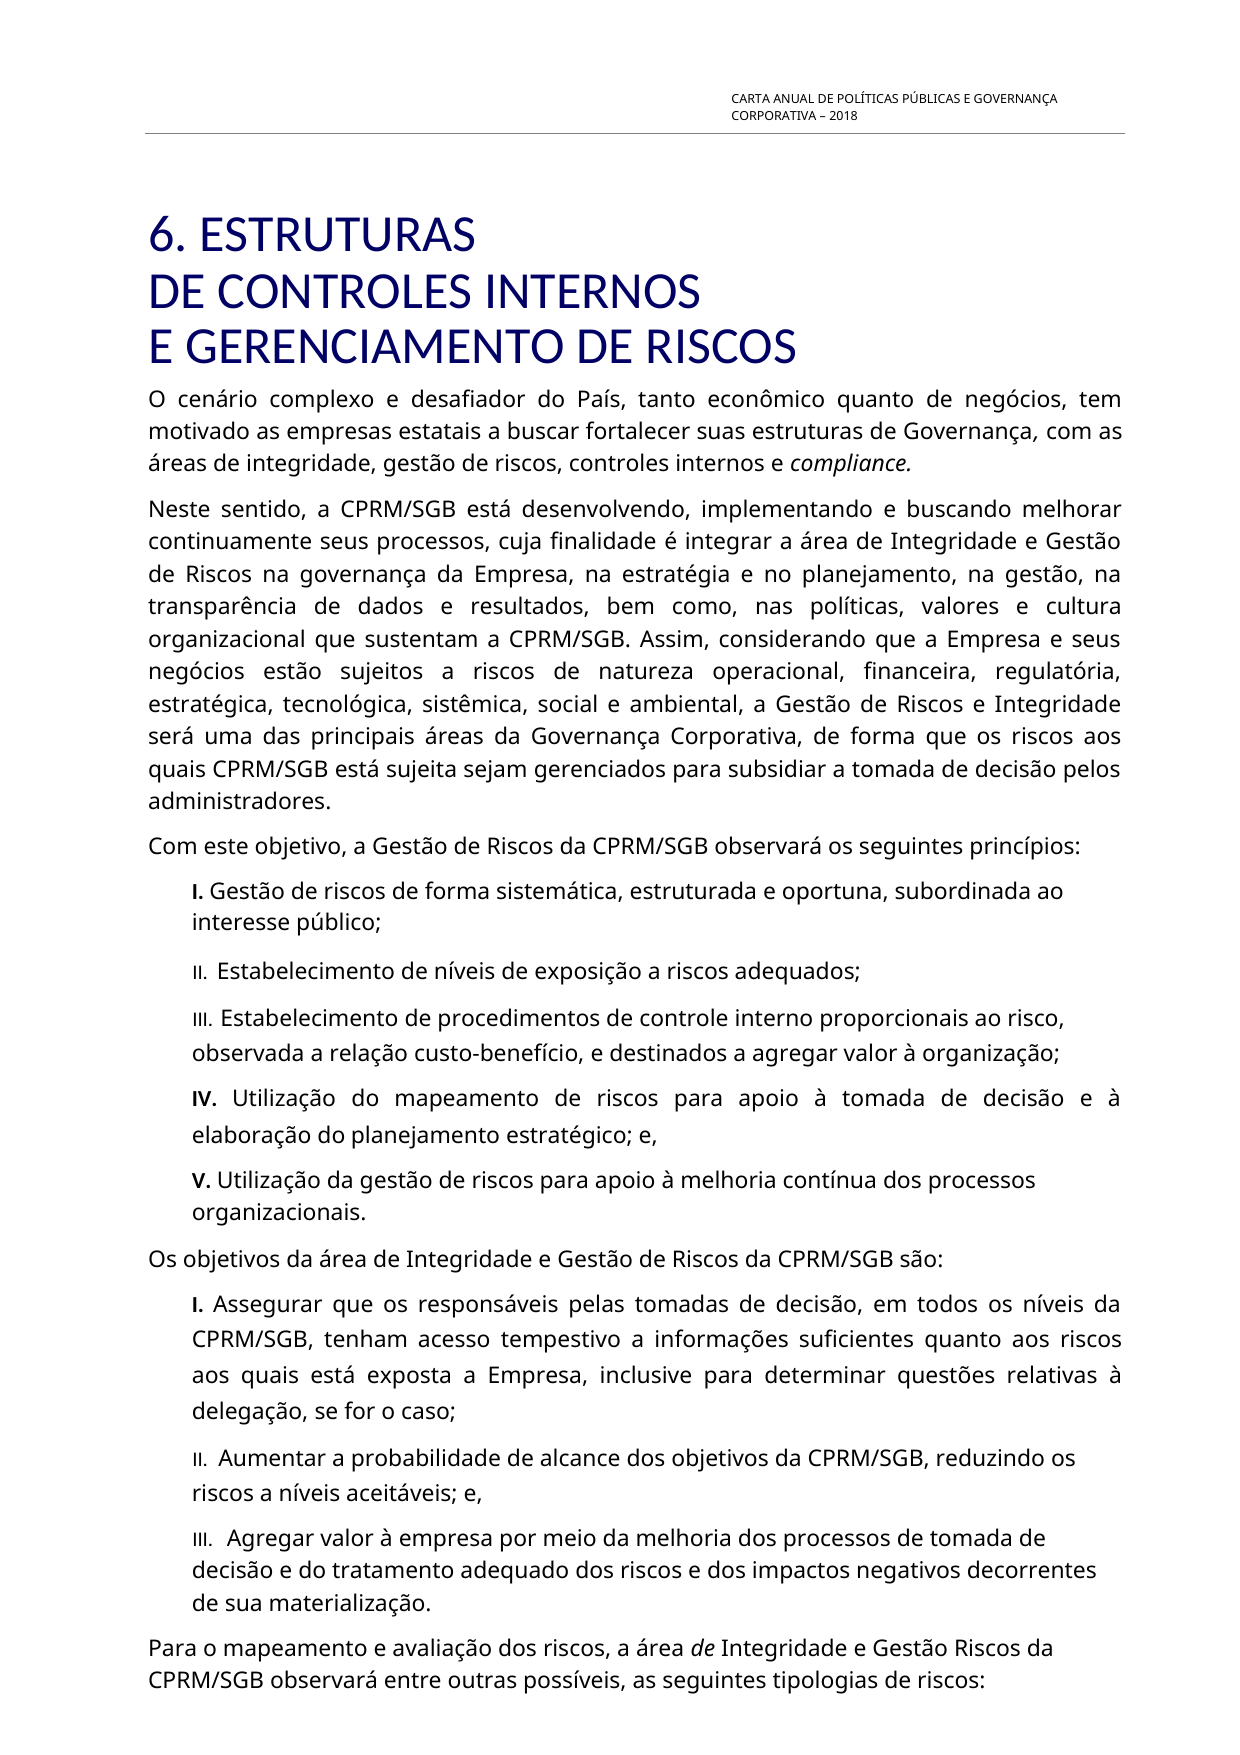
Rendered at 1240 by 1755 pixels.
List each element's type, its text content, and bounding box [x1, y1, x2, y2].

list Estabelecimento de procedimentos de controle interno proporcionais ao risco, observada a relação custo-benefício, e destinados a agregar valor à organização; [192, 1002, 1122, 1068]
text CARTA ANUAL DE POLÍTICAS PÚBLICAS E GOVERNANÇA CORPORATIVA – 2018 [731, 90, 1122, 124]
text V. Utilização da gestão de riscos para apoio à melhoria contínua dos processos organizacionais. [192, 1164, 1122, 1227]
text O cenário complexo e desafiador do País, tanto econômico quanto de negócios, tem motivado as empresas estatais a buscar fortalecer suas estruturas de Governança, com as áreas de integridade, gestão de riscos, controles internos e compliance. [148, 383, 1122, 479]
list Aumentar a probabilidade de alcance dos objetivos da CPRM/SGB, reduzindo os riscos a níveis aceitáveis; e, [192, 1442, 1122, 1508]
text I. Assegurar que os responsáveis pelas tomadas de decisão, em todos os níveis da CPRM/SGB, tenham acesso tempestivo a informações suficientes quanto aos riscos aos quais está exposta a Empresa, inclusive para determinar questões relativas à delegação, se for o caso; [192, 1288, 1122, 1426]
list Estabelecimento de níveis de exposição a riscos adequados; [192, 955, 1122, 986]
text Neste sentido, a CPRM/SGB está desenvolvendo, implementando e buscando melhorar continuamente seus processos, cuja finalidade é integrar a área de Integridade e Gestão de Riscos na governança da Empresa, na estratégia e no planejamento, na gestão, na transparência de dados e resultados, bem como, nas políticas, valores e cultura organizacional que sustentam a CPRM/SGB. Assim, considerando que a Empresa e seus negócios estão sujeitos a riscos de natureza operacional, financeira, regulatória, estratégica, tecnológica, sistêmica, social e ambiental, a Gestão de Riscos e Integridade será uma das principais áreas da Governança Corporativa, de forma que os riscos aos quais CPRM/SGB está sujeita sejam gerenciados para subsidiar a tomada de decisão pelos administradores. [148, 492, 1122, 816]
text E GERENCIAMENTO DE RISCOS [148, 319, 1122, 375]
text Com este objetivo, a Gestão de Riscos da CPRM/SGB observará os seguintes princípios: [148, 830, 1122, 861]
text Os objetivos da área de Integridade e Gestão de Riscos da CPRM/SGB são: [148, 1243, 1122, 1274]
text Para o mapeamento e avaliação dos riscos, a área de Integridade e Gestão Riscos da CPRM/SGB observará entre outras possíveis, as seguintes tipologias de riscos: [148, 1632, 1122, 1695]
text DE CONTROLES INTERNOS [148, 265, 1122, 319]
list Agregar valor à empresa por meio da melhoria dos processos de tomada de decisão e do tratamento adequado dos riscos e dos impactos negativos decorrentes de sua materialização. [192, 1522, 1122, 1618]
text I. Gestão de riscos de forma sistemática, estruturada e oportuna, subordinada ao interesse público; [192, 875, 1122, 937]
text IV. Utilização do mapeamento de riscos para apoio à tomada de decisão e à elaboração do planejamento estratégico; e, [192, 1082, 1122, 1150]
text 6. ESTRUTURAS [148, 201, 1122, 265]
